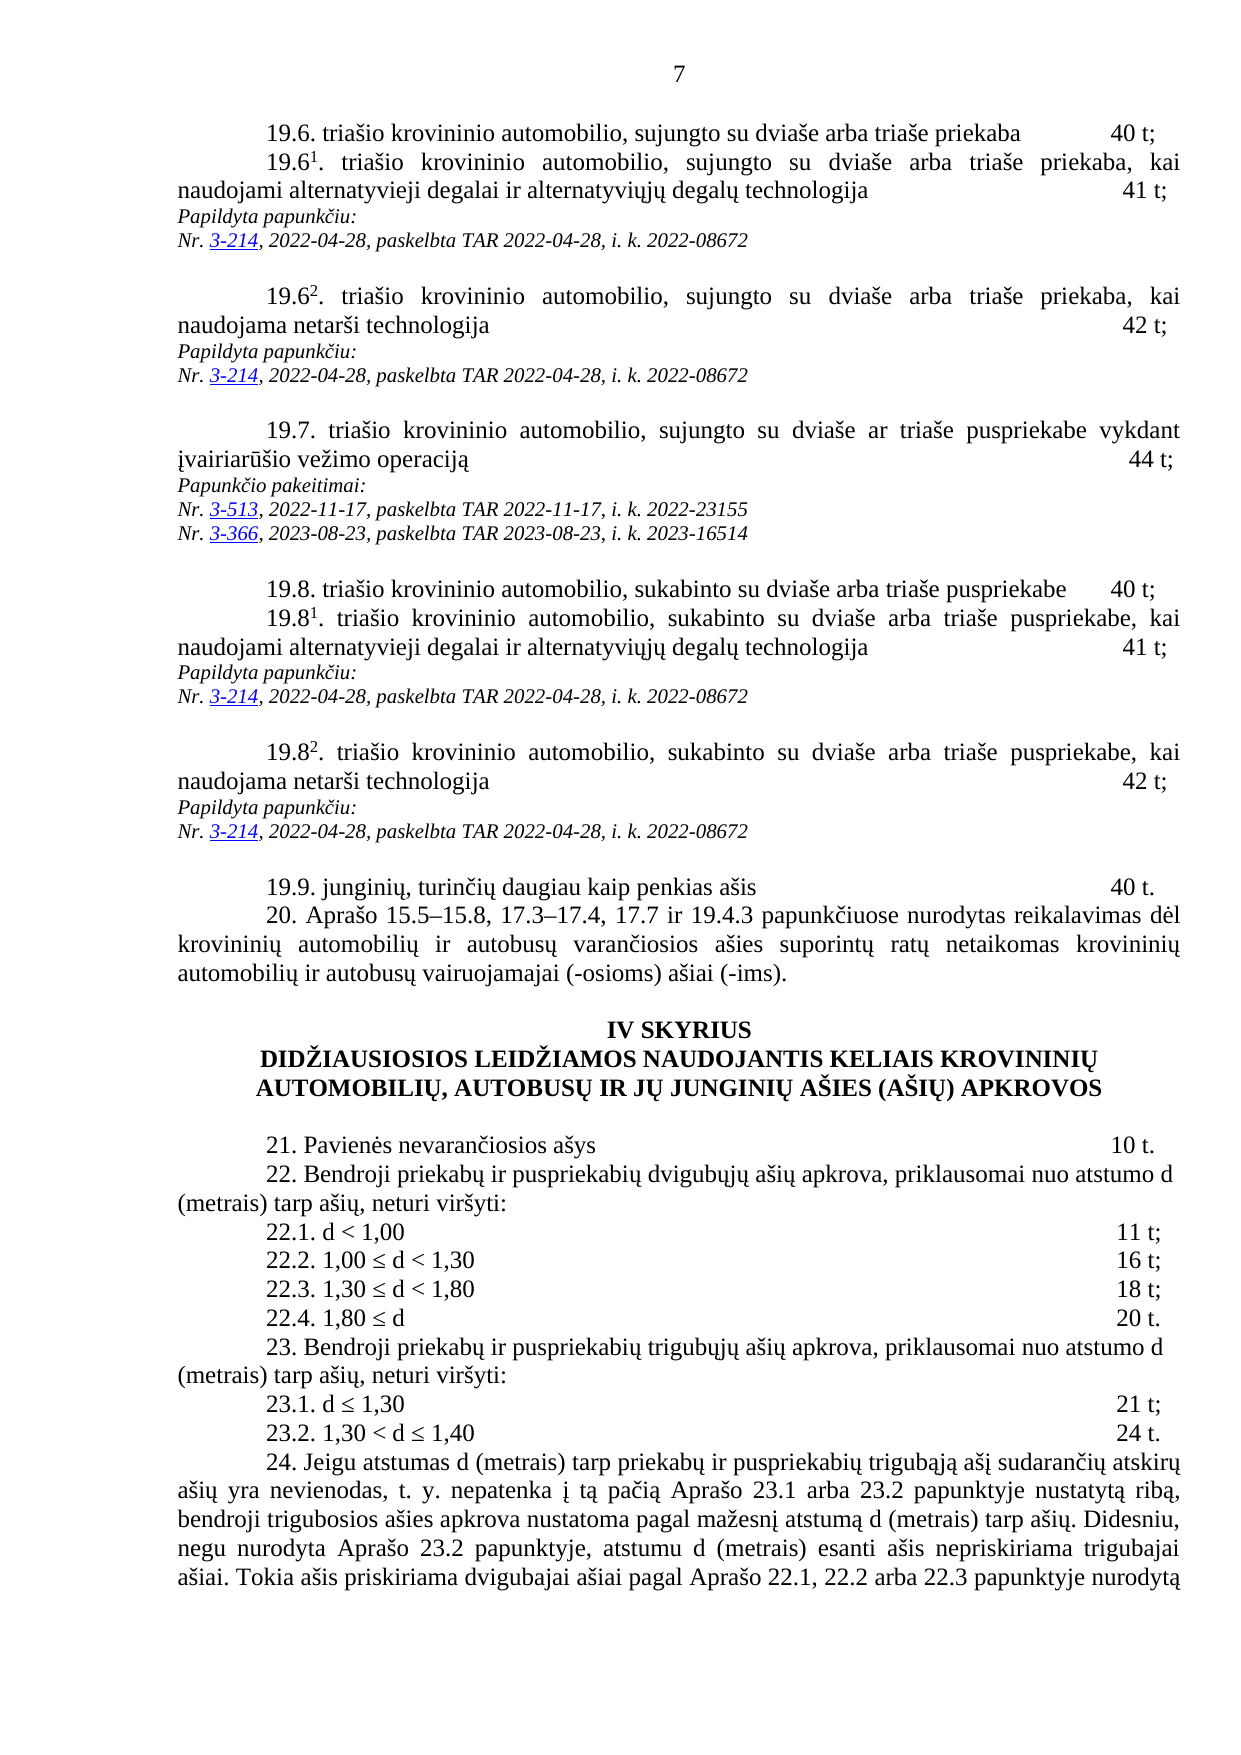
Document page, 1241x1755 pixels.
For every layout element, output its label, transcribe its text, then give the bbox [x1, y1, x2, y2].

text 19.81. triašio krovininio automobilio, sukabinto su dviaše arba triaše puspriekabe, kai naudojami alternatyvieji degalai ir alternatyviųjų degalų technologija 41 t; [177, 603, 1181, 660]
text 22.3. 1,30 ≤ d < 1,80 18 t; [177, 1274, 1181, 1303]
text 23. Bendroji priekabų ir puspriekabių trigubųjų ašių apkrova, priklausomai nuo atstumo d (metrais) tarp ašių, neturi viršyti: [177, 1332, 1181, 1389]
text 19.62. triašio krovininio automobilio, sujungto su dviaše arba triaše priekaba, kai naudojama netarši technologija 42 t; [177, 281, 1181, 339]
text Nr. 3-513, 2022-11-17, paskelbta TAR 2022-11-17, i. k. 2022-23155 [177, 497, 1181, 521]
text Papildyta papunkčiu: [177, 795, 1181, 819]
text Papunkčio pakeitimai: [177, 473, 1181, 497]
text Papildyta papunkčiu: [177, 660, 1181, 684]
text 21. Pavienės nevarančiosios ašys 10 t. [177, 1130, 1181, 1159]
text Nr. 3-214, 2022-04-28, paskelbta TAR 2022-04-28, i. k. 2022-08672 [177, 363, 1181, 387]
text 19.7. triašio krovininio automobilio, sujungto su dviaše ar triaše puspriekabe vykdant įvairiarūšio vežimo operaciją 44 t; [177, 416, 1181, 473]
text Nr. 3-366, 2023-08-23, paskelbta TAR 2023-08-23, i. k. 2023-16514 [177, 521, 1181, 545]
text 23.1. d ≤ 1,30 21 t; [177, 1389, 1181, 1418]
text 24. Jeigu atstumas d (metrais) tarp priekabų ir puspriekabių trigubąją ašį sudarančių atskirų ašių yra nevienodas, t. y. nepatenka į tą pačią Aprašo 23.1 arba 23.2 papunktyje nustatytą ribą, bendroji trigubosios ašies apkrova nustatoma pagal mažesnį atstumą d (metrais) tarp ašių. Didesniu, negu nurodyta Aprašo 23.2 papunktyje, atstumu d (metrais) esanti ašis nepriskiriama trigubajai ašiai. Tokia ašis priskiriama dvigubajai ašiai pagal Aprašo 22.1, 22.2 arba 22.3 papunktyje nurodytą [177, 1447, 1181, 1590]
text Nr. 3-214, 2022-04-28, paskelbta TAR 2022-04-28, i. k. 2022-08672 [177, 228, 1181, 252]
text 22. Bendroji priekabų ir puspriekabių dvigubųjų ašių apkrova, priklausomai nuo atstumo d (metrais) tarp ašių, neturi viršyti: [177, 1159, 1181, 1217]
text 23.2. 1,30 < d ≤ 1,40 24 t. [177, 1418, 1181, 1447]
text 19.82. triašio krovininio automobilio, sukabinto su dviaše arba triaše puspriekabe, kai naudojama netarši technologija 42 t; [177, 737, 1181, 795]
text IV SKYRIUS [177, 1015, 1181, 1044]
text Papildyta papunkčiu: [177, 204, 1181, 228]
text DIDŽIAUSIOSIOS LEIDŽIAMOS NAUDOJANTIS KELIAIS KROVININIŲ AUTOMOBILIŲ, AUTOBUSŲ IR JŲ JUNGINIŲ AŠIES (AŠIŲ) APKROVOS [177, 1044, 1181, 1102]
text Nr. 3-214, 2022-04-28, paskelbta TAR 2022-04-28, i. k. 2022-08672 [177, 684, 1181, 708]
text 19.8. triašio krovininio automobilio, sukabinto su dviaše arba triaše puspriekabe 40 t; [177, 574, 1181, 603]
text 19.9. junginių, turinčių daugiau kaip penkias ašis 40 t. [177, 872, 1181, 900]
text Papildyta papunkčiu: [177, 339, 1181, 363]
text 22.4. 1,80 ≤ d 20 t. [177, 1303, 1181, 1332]
text 19.6. triašio krovininio automobilio, sujungto su dviaše arba triaše priekaba 40 t; [177, 118, 1181, 147]
text Nr. 3-214, 2022-04-28, paskelbta TAR 2022-04-28, i. k. 2022-08672 [177, 819, 1181, 843]
text 22.1. d < 1,00 11 t; [177, 1217, 1181, 1245]
text 20. Aprašo 15.5–15.8, 17.3–17.4, 17.7 ir 19.4.3 papunkčiuose nurodytas reikalavimas dėl krovininių automobilių ir autobusų varančiosios ašies suporintų ratų netaikomas krovininių automobilių ir autobusų vairuojamajai (-osioms) ašiai (-ims). [177, 900, 1181, 987]
text 19.61. triašio krovininio automobilio, sujungto su dviaše arba triaše priekaba, kai naudojami alternatyvieji degalai ir alternatyviųjų degalų technologija 41 t; [177, 147, 1181, 204]
text 22.2. 1,00 ≤ d < 1,30 16 t; [177, 1245, 1181, 1274]
